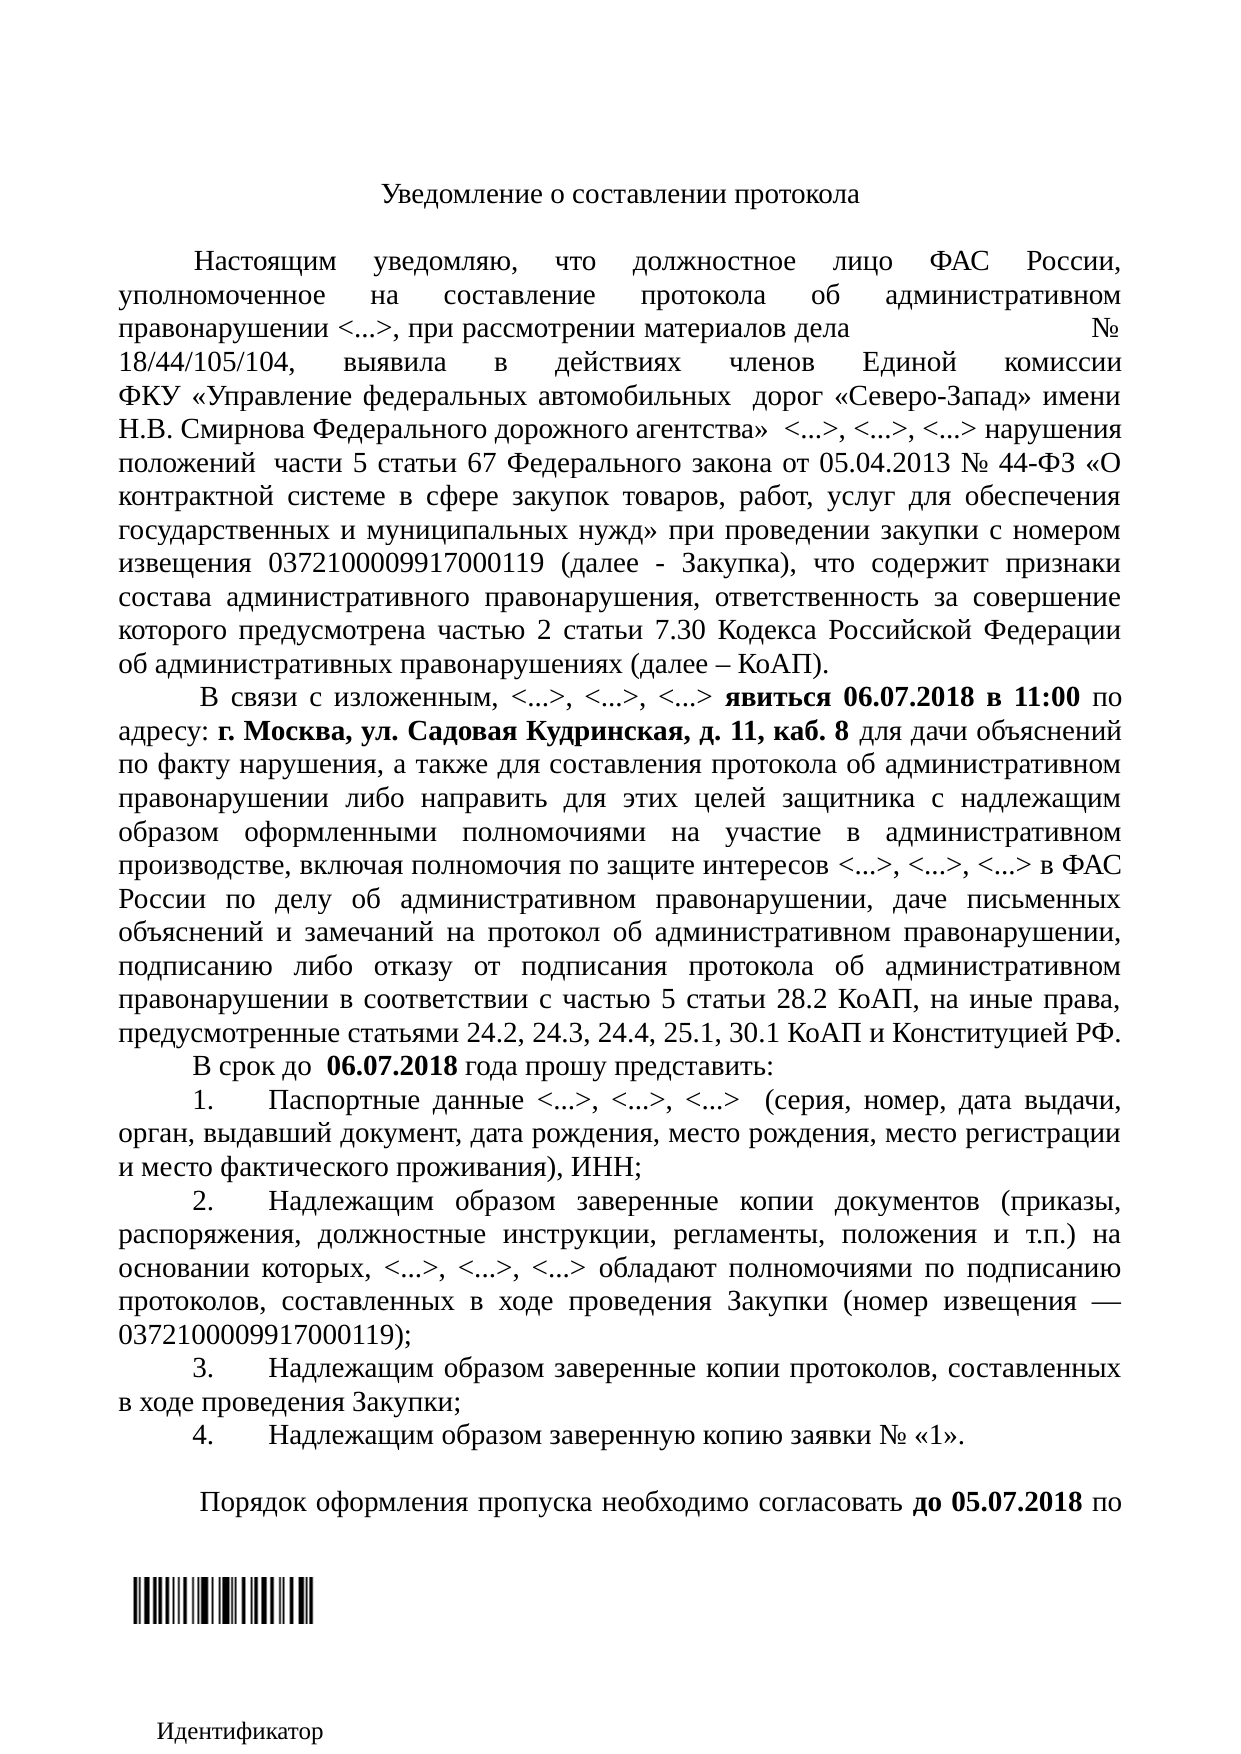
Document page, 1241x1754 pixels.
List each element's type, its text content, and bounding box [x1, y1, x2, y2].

text Порядок оформления пропуска необходимо согласовать до 05.07.2018 по [118, 1484, 1122, 1518]
text В срок до 06.07.2018 года прошу представить: [118, 1048, 1122, 1082]
text Уведомление о составлении протокола [118, 176, 1122, 210]
text В связи с изложенным, <...>, <...>, <...> явиться 06.07.2018 в 11:00 по адресу: г. Москва, ул. Садовая Кудринская, д. 11, каб. 8 для дачи объяснений по факту нарушения, а также для составления протокола об административном правонарушении либо направить для этих целей защитника с надлежащим образом оформленными полномочиями на участие в административном производстве, включая полномочия по защите интересов <...>, <...>, <...> в ФАС России по делу об административном правонарушении, даче письменных объяснений и замечаний на протокол об административном правонарушении, подписанию либо отказу от подписания протокола об административном правонарушении в соответствии с частью 5 статьи 28.2 КоАП, на иные права, предусмотренные статьями 24.2, 24.3, 24.4, 25.1, 30.1 КоАП и Конституцией РФ. [118, 679, 1122, 1048]
list Надлежащим образом заверенные копии документов (приказы, распоряжения, должностные инструкции, регламенты, положения и т.п.) на основании которых, <...>, <...>, <...> обладают полномочиями по подписанию протоколов, составленных в ходе проведения Закупки (номер извещения — 0372100009917000119); [118, 1183, 1122, 1350]
list Надлежащим образом заверенные копии протоколов, составленных в ходе проведения Закупки; [118, 1350, 1122, 1417]
list Надлежащим образом заверенную копию заявки № «1». [118, 1417, 1122, 1451]
picture [118, 1577, 331, 1624]
list Паспортные данные <...>, <...>, <...> (серия, номер, дата выдачи, орган, выдавший документ, дата рождения, место рождения, место регистрации и место фактического проживания), ИНН; [118, 1082, 1122, 1183]
text Настоящим уведомляю, что должностное лицо ФАС России, уполномоченное на составление протокола об административном правонарушении <...>, при рассмотрении материалов дела № 18/44/105/104, выявила в действиях членов Единой комиссии ФКУ «Управление федеральных автомобильных дорог «Северо-Запад» имени Н.В. Смирнова Федерального дорожного агентства» <...>, <...>, <...> нарушения положений части 5 статьи 67 Федерального закона от 05.04.2013 № 44-ФЗ «О контрактной системе в сфере закупок товаров, работ, услуг для обеспечения государственных и муниципальных нужд» при проведении закупки с номером извещения 0372100009917000119 (далее - Закупка), что содержит признаки состава административного правонарушения, ответственность за совершение которого предусмотрена частью 2 статьи 7.30 Кодекса Российской Федерации об административных правонарушениях (далее – КоАП). [118, 243, 1122, 679]
